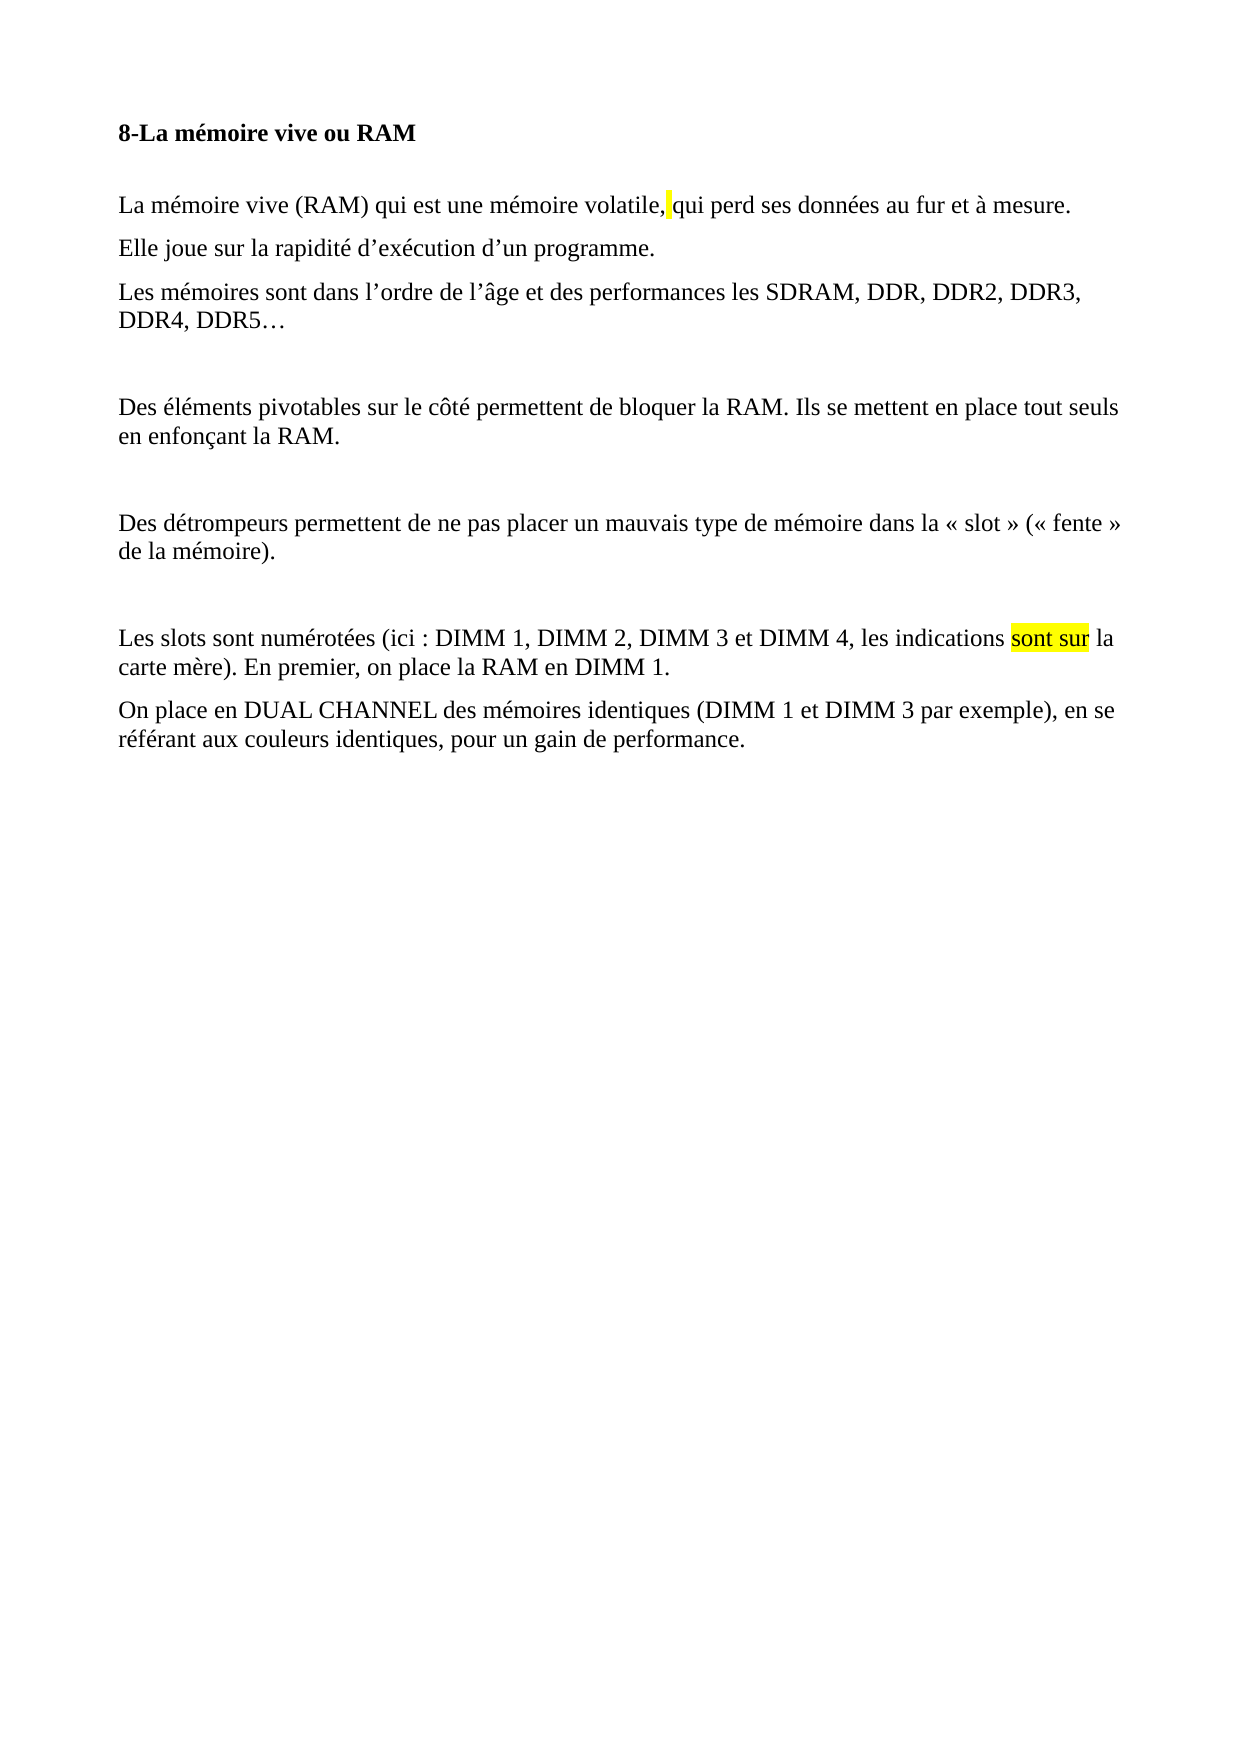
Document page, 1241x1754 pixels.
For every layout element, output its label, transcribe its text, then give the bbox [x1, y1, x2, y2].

text La mémoire vive (RAM) qui est une mémoire volatile, qui perd ses données au fur et à mesure. [118, 190, 1122, 219]
text Les mémoires sont dans l’ordre de l’âge et des performances les SDRAM, DDR, DDR2, DDR3, DDR4, DDR5… [118, 277, 1122, 334]
text Elle joue sur la rapidité d’exécution d’un programme. [118, 233, 1122, 262]
text 8-La mémoire vive ou RAM [118, 118, 1122, 147]
text Des détrompeurs permettent de ne pas placer un mauvais type de mémoire dans la « slot » (« fente » de la mémoire). [118, 508, 1122, 565]
text Les slots sont numérotées (ici : DIMM 1, DIMM 2, DIMM 3 et DIMM 4, les indications sont sur la carte mère). En premier, on place la RAM en DIMM 1. [118, 623, 1122, 681]
text Des éléments pivotables sur le côté permettent de bloquer la RAM. Ils se mettent en place tout seuls en enfonçant la RAM. [118, 392, 1122, 450]
text On place en DUAL CHANNEL des mémoires identiques (DIMM 1 et DIMM 3 par exemple), en se référant aux couleurs identiques, pour un gain de performance. [118, 695, 1122, 753]
